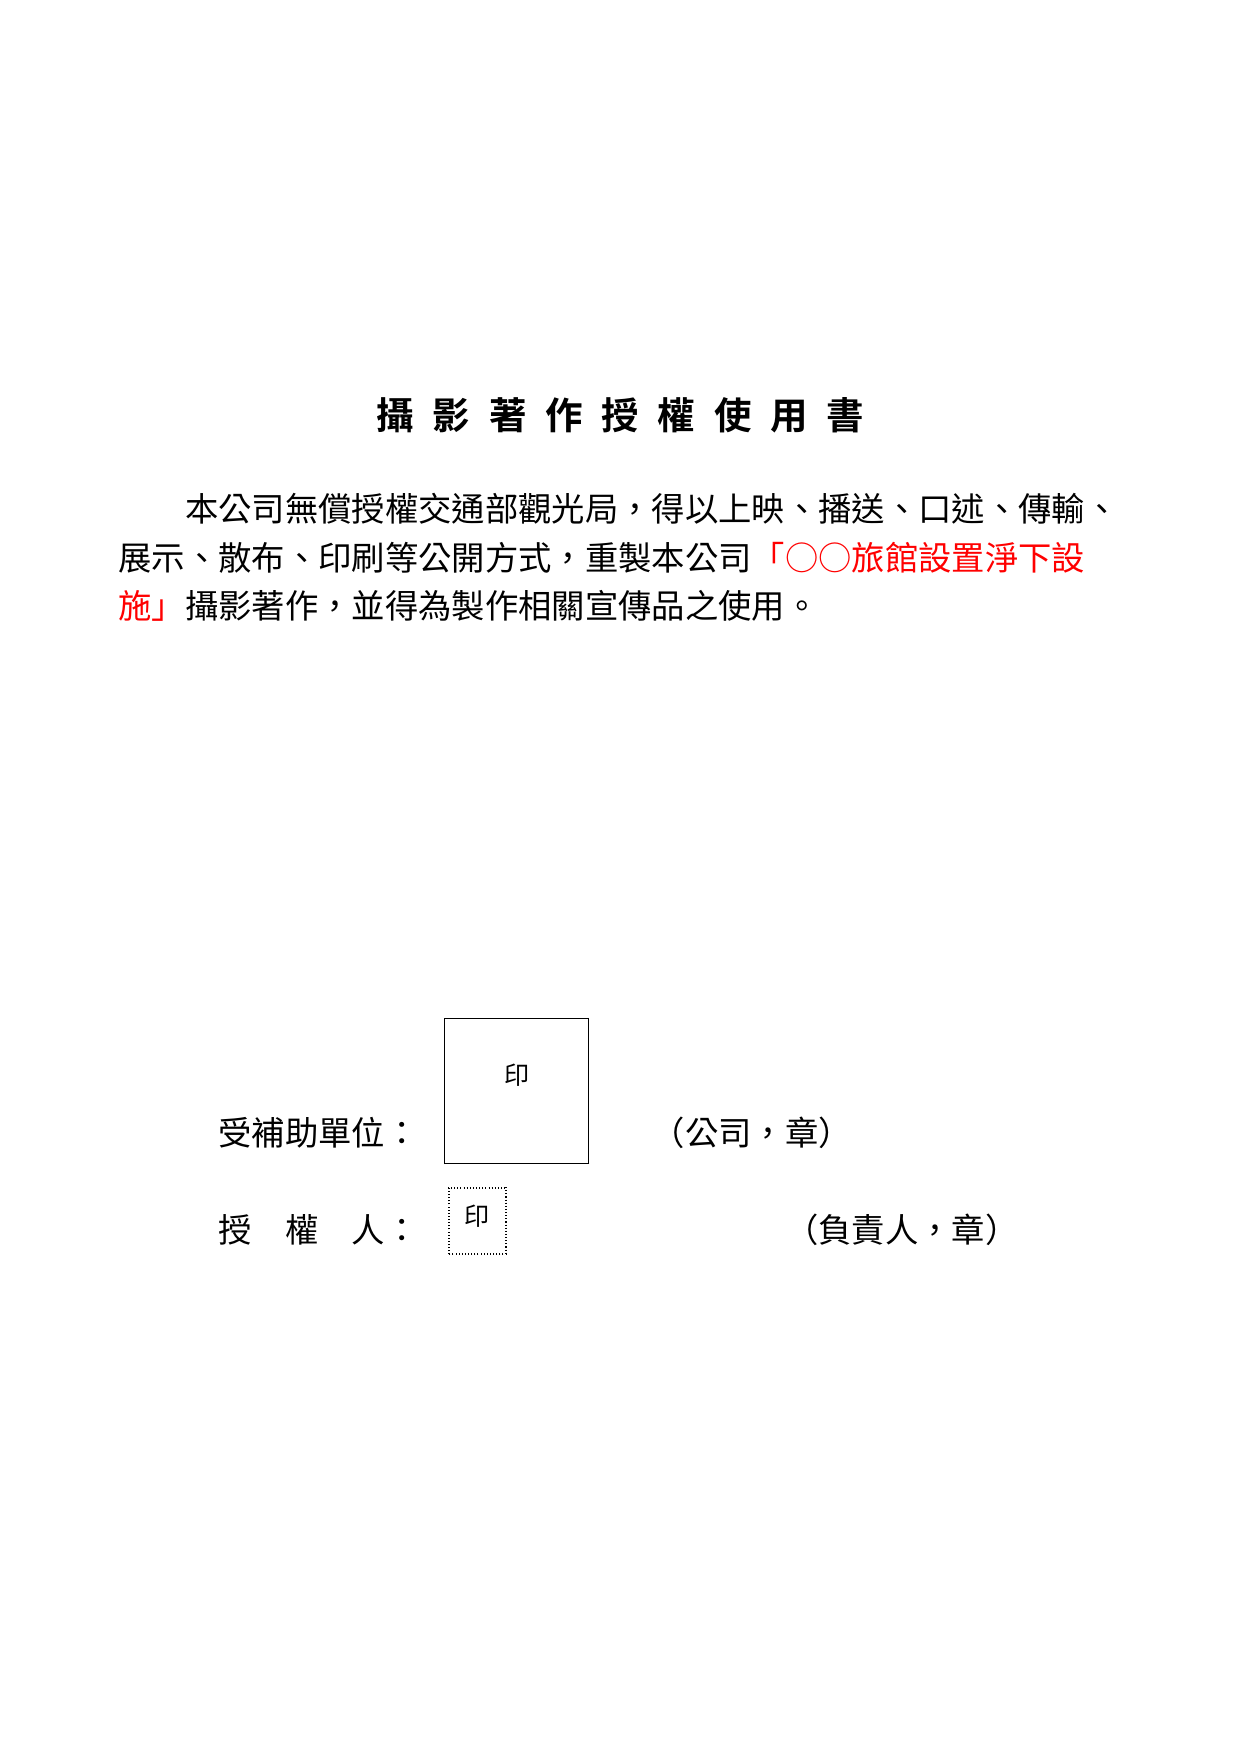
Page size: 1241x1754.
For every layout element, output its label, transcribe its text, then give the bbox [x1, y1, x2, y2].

text 本公司無償授權交通部觀光局，得以上映、播送、口述、傳輸、展示、散布、印刷等公開方式，重製本公司「○○旅館設置淨下設施」攝影著作，並得為製作相關宣傳品之使用。 [118, 483, 1122, 628]
text 授 權 人： [118, 1203, 448, 1252]
text （公司，章） [589, 1107, 1122, 1155]
text 印 [464, 1196, 490, 1232]
text （負責人，章） [507, 1203, 1122, 1252]
text 攝 影 著 作 授 權 使 用 書 [118, 386, 1122, 440]
text 印 [460, 1055, 573, 1091]
text 受補助單位： [118, 1107, 444, 1155]
